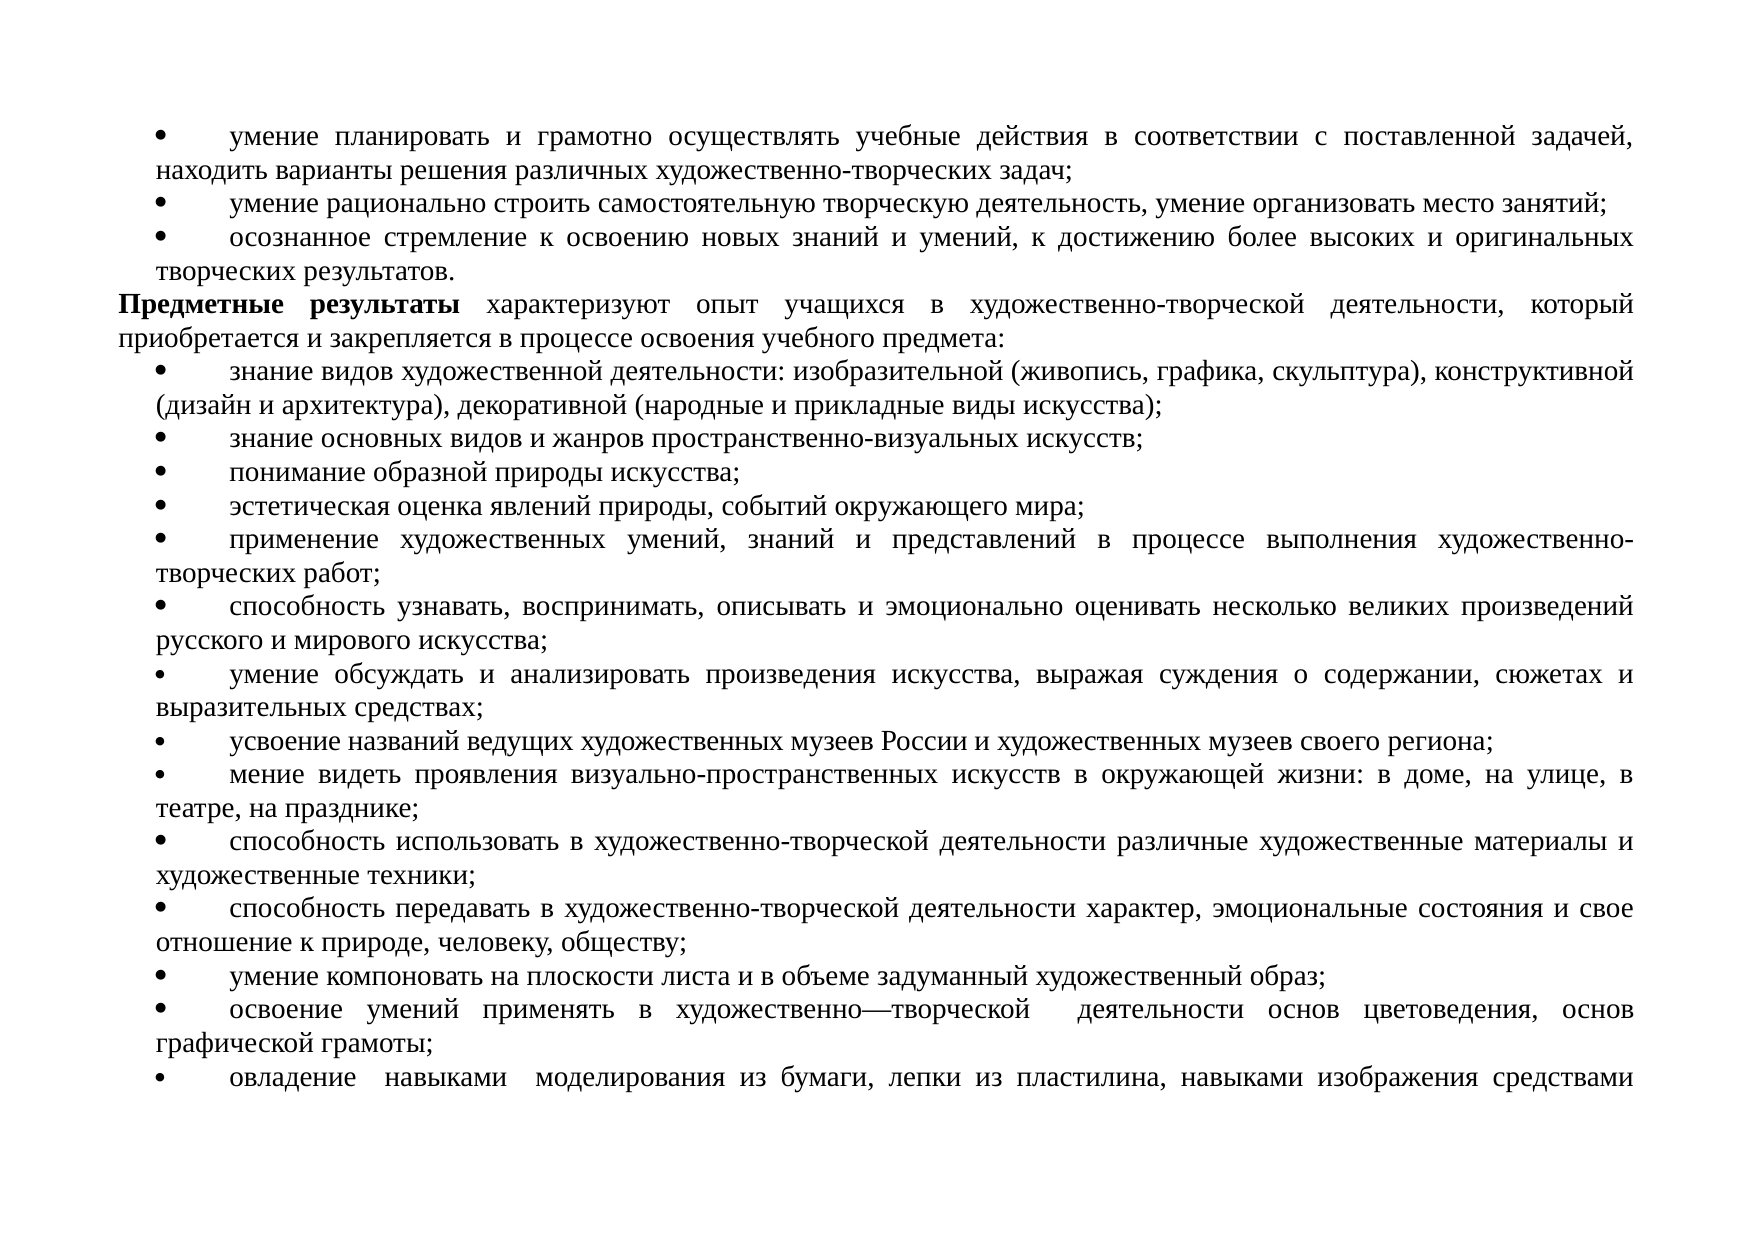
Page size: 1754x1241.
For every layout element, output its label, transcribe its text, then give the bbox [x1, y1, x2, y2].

list умение компоновать на плоскости листа и в объеме задуманный художественный образ; [156, 958, 1635, 991]
list знание видов художественной деятельности: изобразительной (живопись, графика, скульптура), конструктивной (дизайн и архитектура), декоративной (народные и прикладные виды искусства); [156, 353, 1635, 420]
list способность использовать в художественно-творческой деятельности различные художественные материалы и художественные техники; [156, 823, 1635, 891]
list способность передавать в художественно-творческой деятельности характер, эмоциональные состояния и свое отно­шение к природе, человеку, обществу; [156, 891, 1635, 958]
list освоение умений применять в художественно—творческой деятельности основ цветоведения, основ графической грамоты; [156, 991, 1635, 1059]
list применение художественных умений, знаний и представлений в процессе выполнения художественно-творческих работ; [156, 521, 1635, 588]
list эстетическая оценка явлений природы, событий окружающего мира; [156, 488, 1635, 521]
list умение планировать и грамотно осуществлять учебные действия в соответствии с поставленной задачей, находить варианты решения различных художественно-творческих задач; [156, 118, 1635, 185]
list понимание образной природы искусства; [156, 454, 1635, 488]
list овладение навыками моделирования из бумаги, лепки из пластилина, навыками изображения средствами [156, 1059, 1635, 1092]
list знание основных видов и жанров пространственно-визуальных искусств; [156, 420, 1635, 454]
list умение рационально строить самостоятельную творческую деятельность, умение организовать место занятий; [156, 185, 1635, 219]
list усвоение названий ведущих художественных музеев России и художественных музеев своего региона; [156, 723, 1635, 756]
list умение обсуждать и анализировать произведения искусства, выражая суждения о содержании, сюжетах и выразительных средствах; [156, 656, 1635, 723]
text Предметные результаты характеризуют опыт учащихся в художественно-творческой деятельности, который приобретается и закрепляется в процессе освоения учебного предмета: [118, 286, 1635, 353]
list осознанное стремление к освоению новых знаний и умений, к достижению более высоких и оригинальных творческих результатов. [156, 219, 1635, 286]
list мение видеть проявления визуально-пространственных искусств в окружающей жизни: в доме, на улице, в театре, на празднике; [156, 756, 1635, 823]
list способность узнавать, воспринимать, описывать и эмоционально оценивать несколько великих произведений русского и мирового искусства; [156, 588, 1635, 656]
